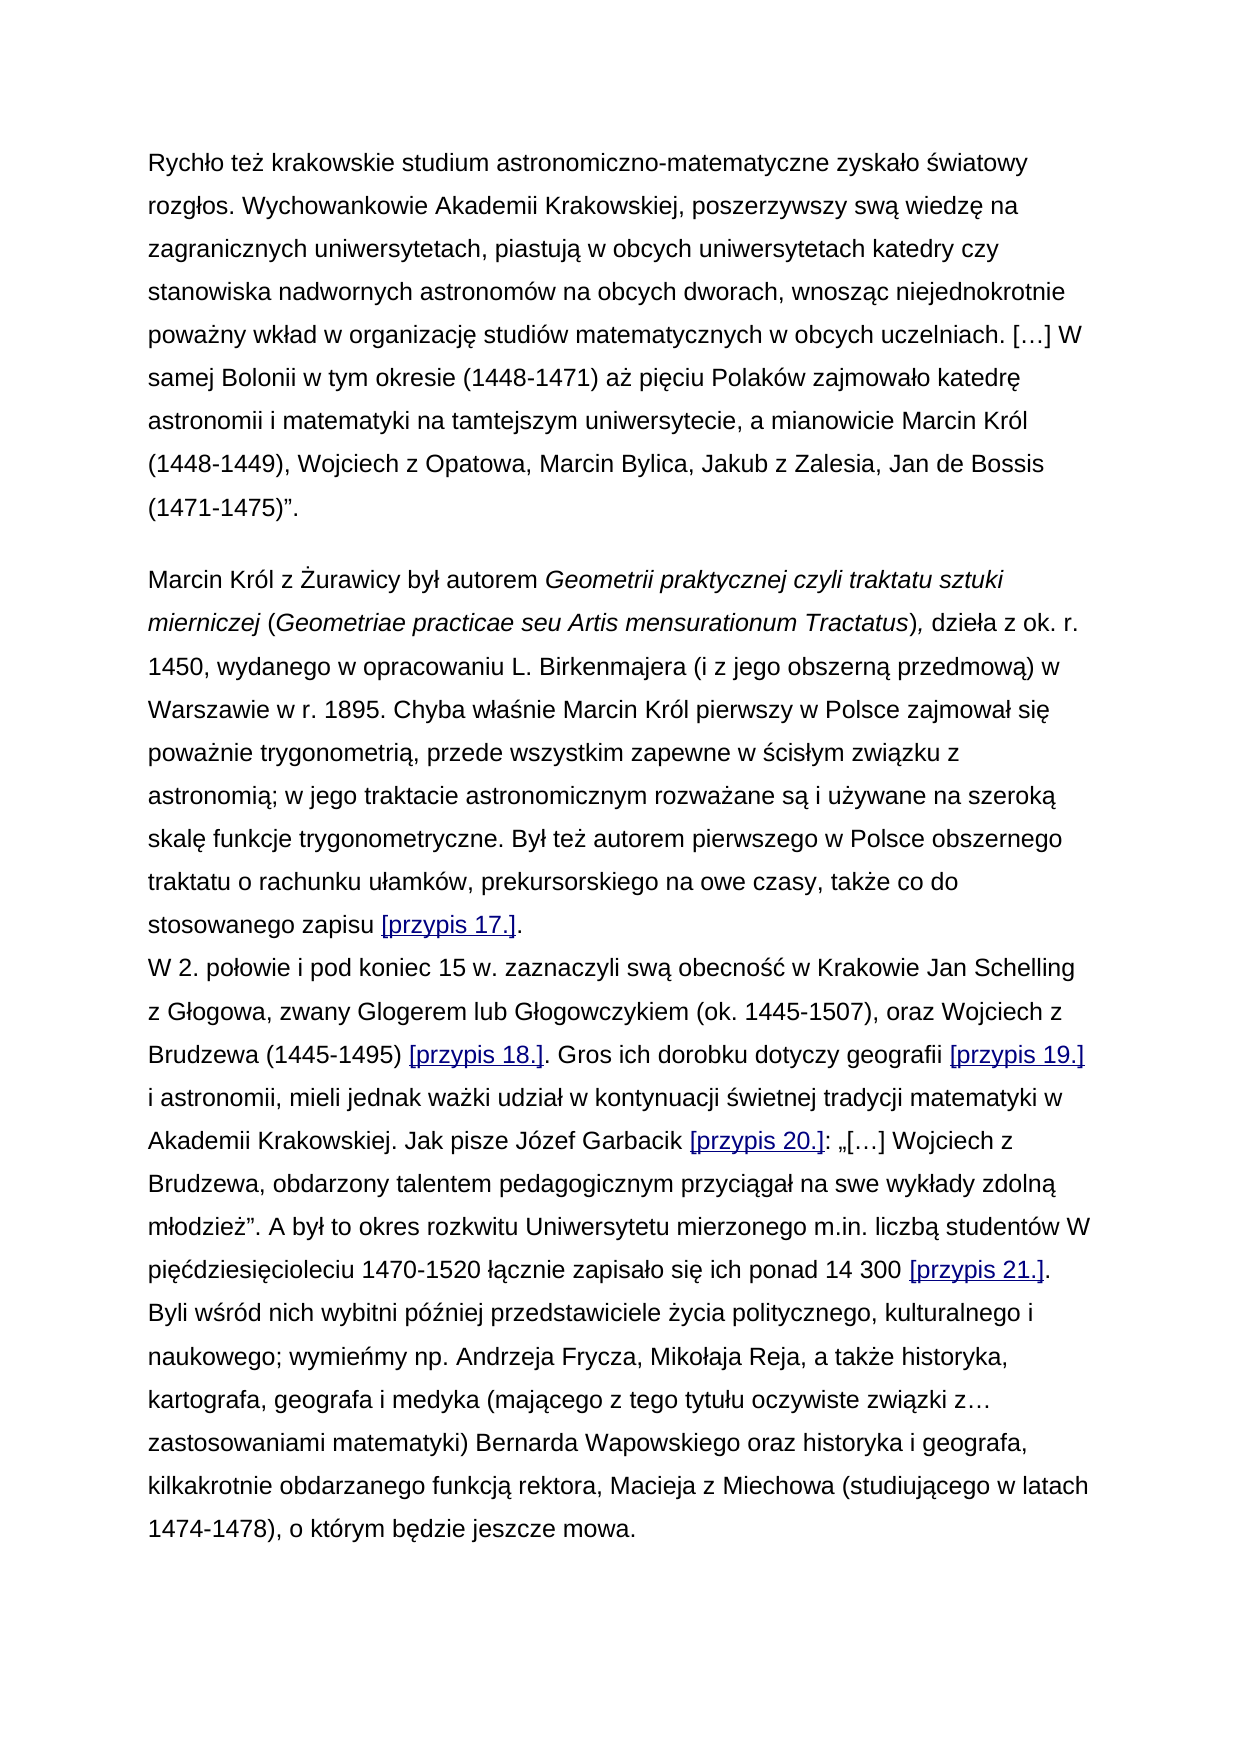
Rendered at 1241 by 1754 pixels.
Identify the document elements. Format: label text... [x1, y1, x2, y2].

text Marcin Król z Żurawicy był autorem Geometrii praktycznej czyli traktatu sztuki mierniczej (Geometriae practicae seu Artis mensurationum Tractatus), dzieła z ok. r. 1450, wydanego w opracowaniu L. Birkenmajera (i z jego obszerną przedmową) w Warszawie w r. 1895. Chyba właśnie Marcin Król pierwszy w Polsce zajmował się poważnie trygonometrią, przede wszystkim zapewne w ścisłym związku z astronomią; w jego traktacie astronomicznym rozważane są i używane na szeroką skalę funkcje trygonometryczne. Był też autorem pierwszego w Polsce obszernego traktatu o rachunku ułamków, prekursorskiego na owe czasy, także co do stosowanego zapisu [przypis 17.]. [148, 565, 1093, 939]
text Rychło też krakowskie studium astronomiczno-matematyczne zyskało światowy rozgłos. Wychowankowie Akademii Krakowskiej, poszerzywszy swą wiedzę na zagranicznych uniwersytetach, piastują w obcych uniwersytetach katedry czy stanowiska nadwornych astronomów na obcych dworach, wnosząc niejednokrotnie poważny wkład w organizację studiów matematycznych w obcych uczelniach. […] W samej Bolonii w tym okresie (1448-1471) aż pięciu Polaków zajmowało katedrę astronomii i matematyki na tamtejszym uniwersytecie, a mianowicie Marcin Król (1448-1449), Wojciech z Opatowa, Marcin Bylica, Jakub z Zalesia, Jan de Bossis (1471-1475)”. [148, 148, 1093, 521]
text W 2. połowie i pod koniec 15 w. zaznaczyli swą obecność w Krakowie Jan Schelling z Głogowa, zwany Glogerem lub Głogowczykiem (ok. 1445-1507), oraz Wojciech z Brudzewa (1445-1495) [przypis 18.]. Gros ich dorobku dotyczy geografii [przypis 19.] i astronomii, mieli jednak ważki udział w kontynuacji świetnej tradycji matematyki w Akademii Krakowskiej. Jak pisze Józef Garbacik [przypis 20.]: „[…] Wojciech z Brudzewa, obdarzony talentem pedagogicznym przyciągał na swe wykłady zdolną młodzież”. A był to okres rozkwitu Uniwersytetu mierzonego m.in. liczbą studentów W pięćdziesięcioleciu 1470-1520 łącznie zapisało się ich ponad 14 300 [przypis 21.]. Byli wśród nich wybitni później przedstawiciele życia politycznego, kulturalnego i naukowego; wymieńmy np. Andrzeja Frycza, Mikołaja Reja, a także historyka, kartografa, geografa i medyka (mającego z tego tytułu oczywiste związki z… zastosowaniami matematyki) Bernarda Wapowskiego oraz historyka i geografa, kilkakrotnie obdarzanego funkcją rektora, Macieja z Miechowa (studiującego w latach 1474-1478), o którym będzie jeszcze mowa. [148, 953, 1093, 1543]
